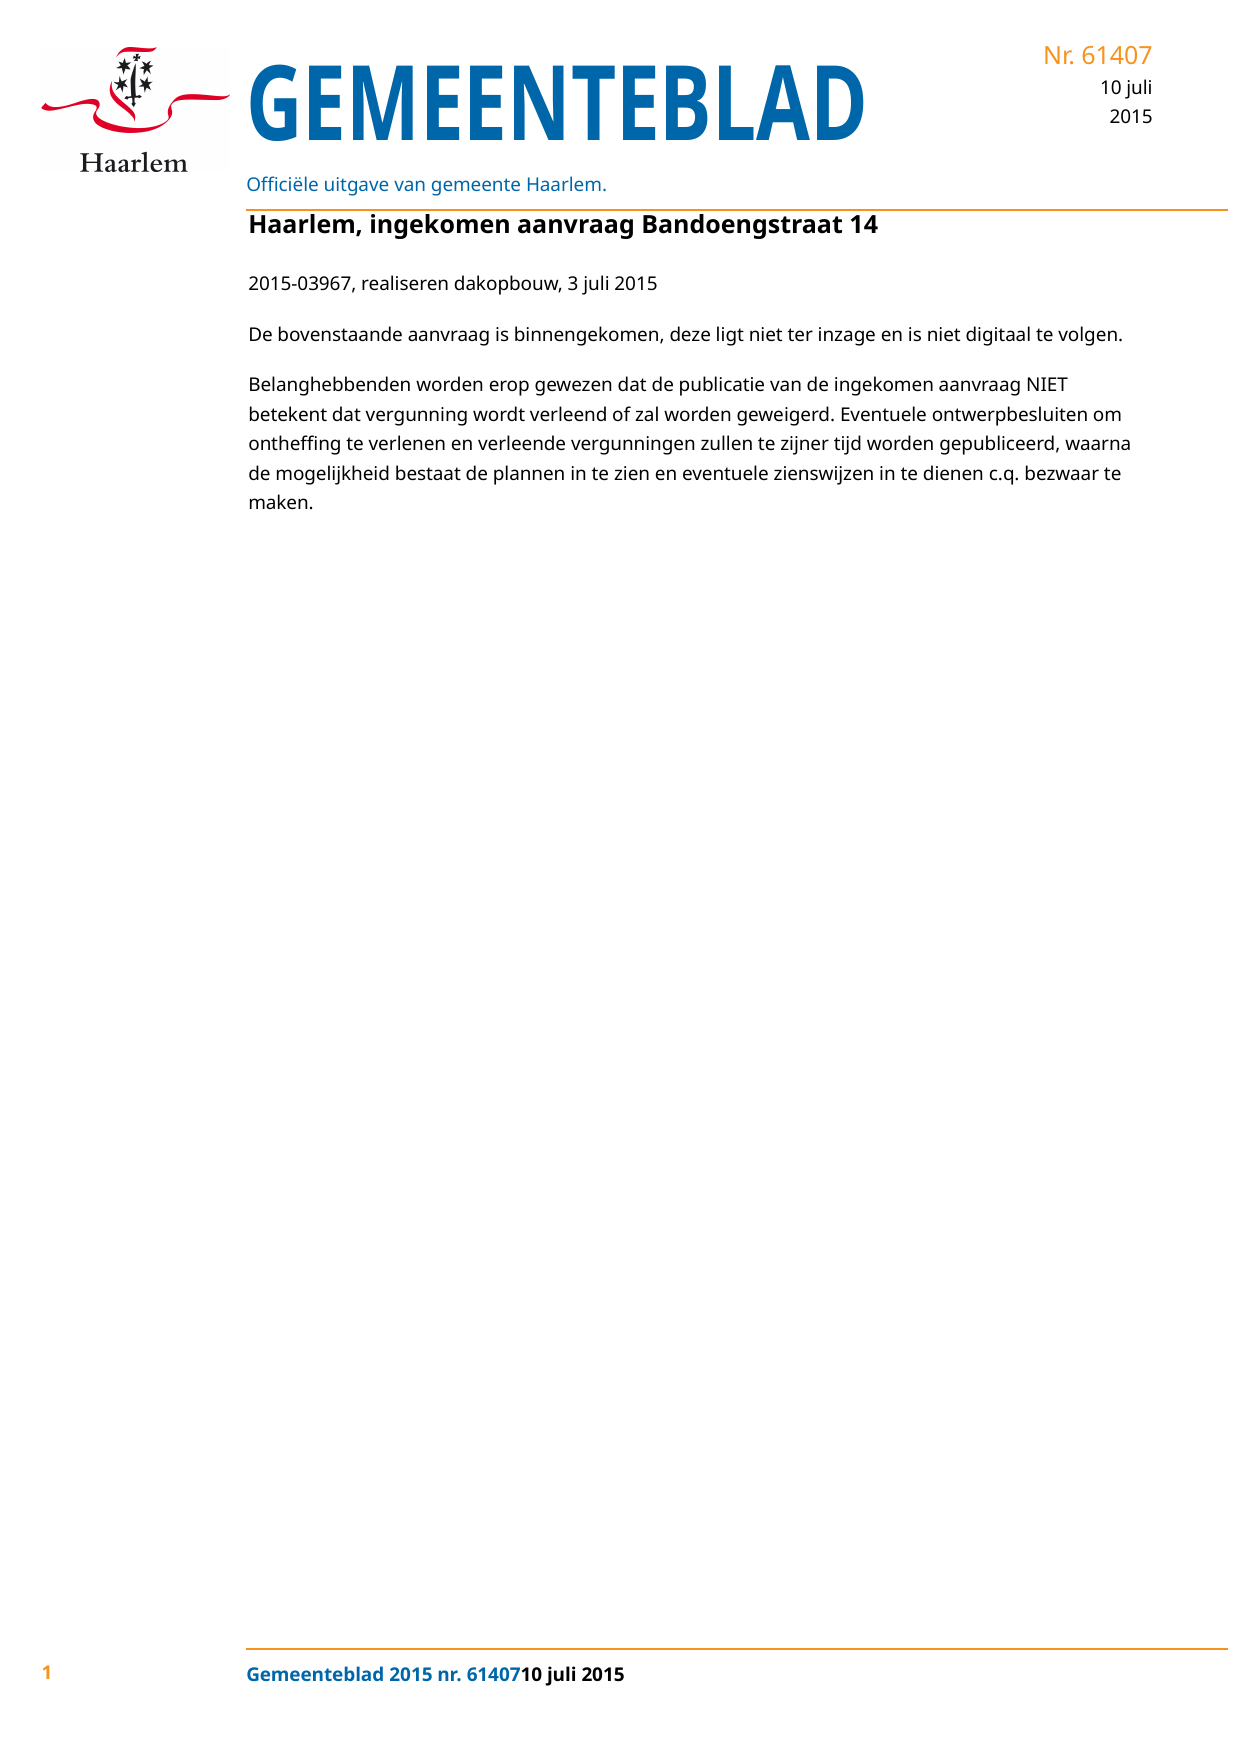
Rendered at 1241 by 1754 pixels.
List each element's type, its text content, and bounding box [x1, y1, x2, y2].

text Belanghebbenden worden erop gewezen dat de publicatie van de ingekomen aanvraag NIET betekent dat vergunning wordt verleend of zal worden geweigerd. Eventuele ontwerpbesluiten om ontheffing te verlenen en verleende vergunningen zullen te zijner tijd worden gepubliceerd, waarna de mogelijkheid bestaat de plannen in te zien en eventuele zienswijzen in te dienen c.q. bezwaar te maken. [248, 371, 1152, 515]
text Haarlem, ingekomen aanvraag Bandoengstraat 14 [248, 211, 1152, 241]
text De bovenstaande aanvraag is binnengekomen, deze ligt niet ter inzage en is niet digitaal te volgen. [248, 321, 1152, 346]
picture [41, 47, 231, 172]
text 2015-03967, realiseren dakopbouw, 3 juli 2015 [248, 270, 1152, 296]
